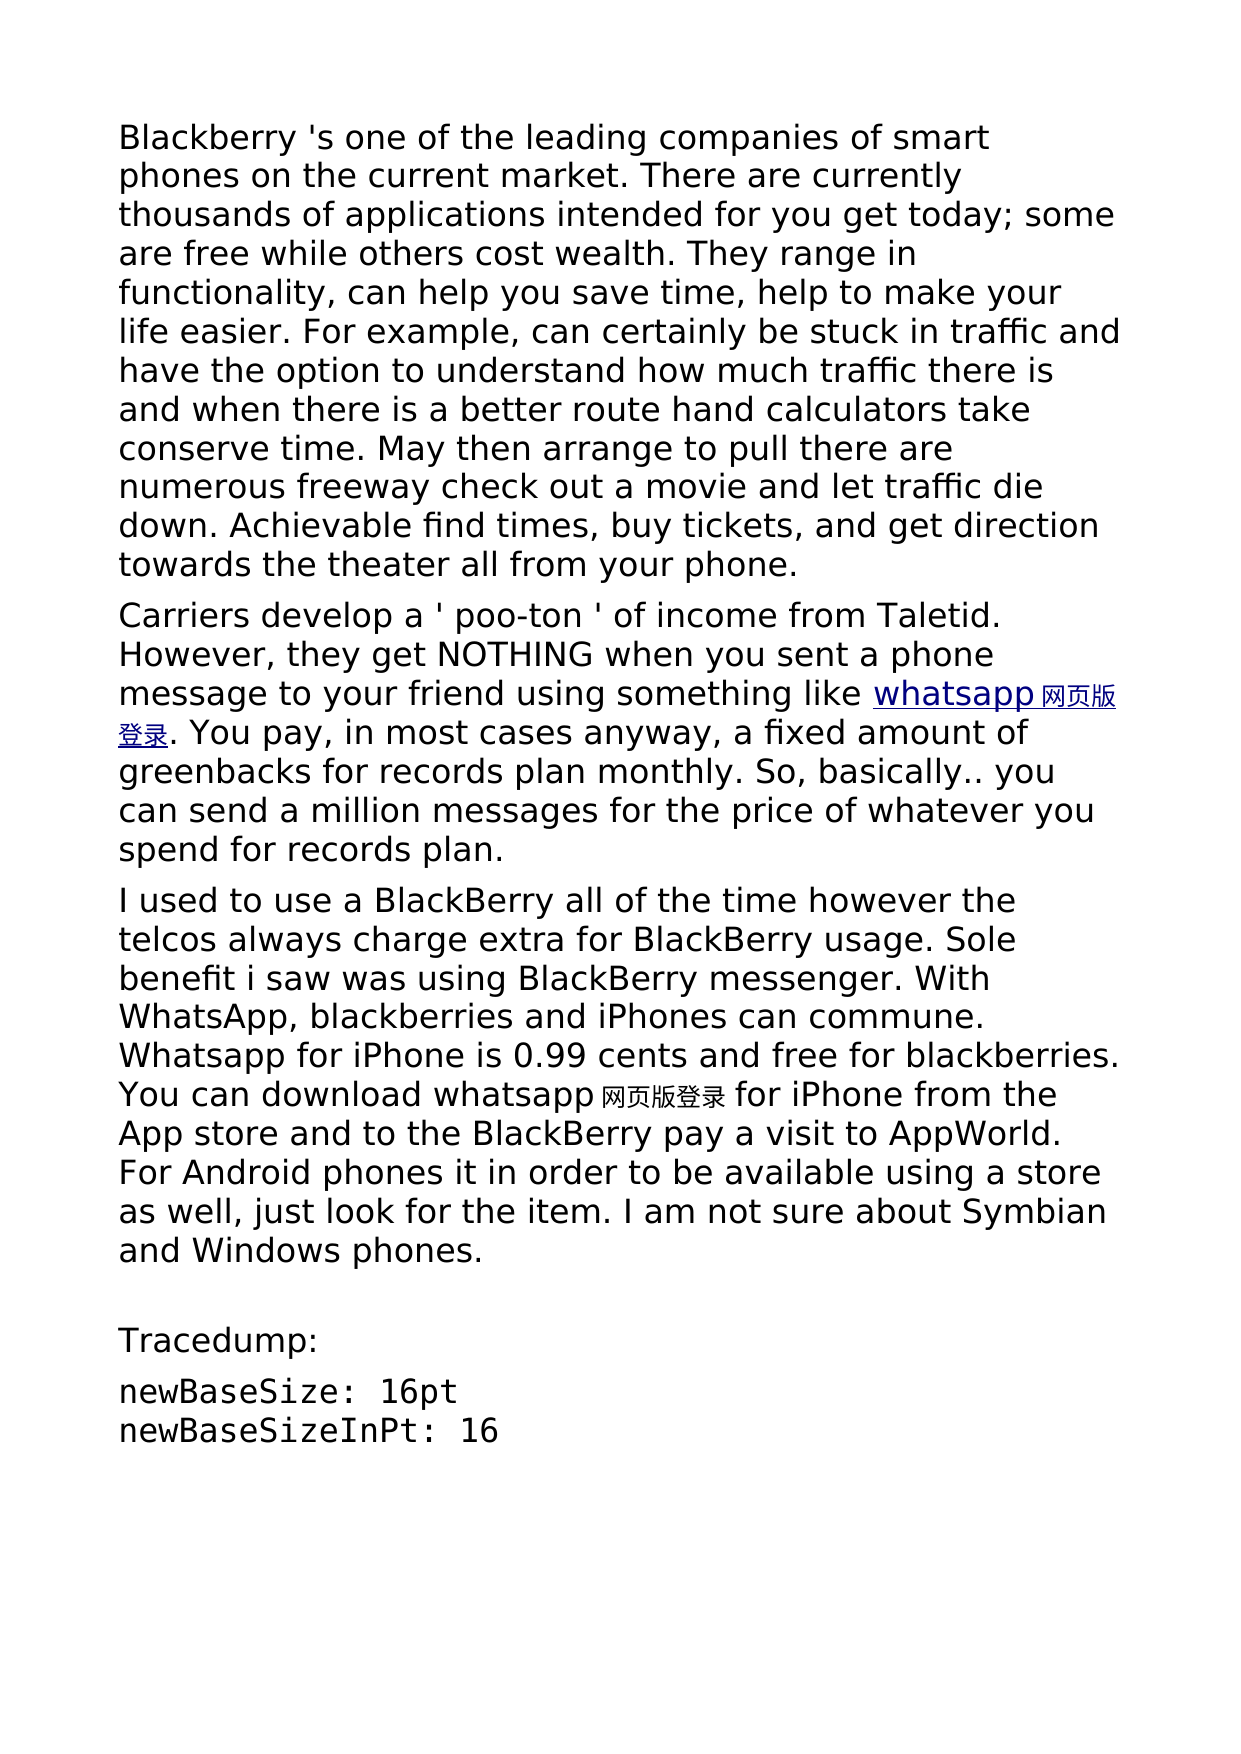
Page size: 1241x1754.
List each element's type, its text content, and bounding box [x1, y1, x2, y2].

text Carriers develop a ' poo-ton ' of income from Taletid. However, they get NOTHING when you sent a phone message to your friend using something like whatsapp网页版登录. You pay, in most cases anyway, a fixed amount of greenbacks for records plan monthly. So, basically.. you can send a million messages for the price of whatever you spend for records plan. [118, 597, 1122, 869]
text I used to use a BlackBerry all of the time however the telcos always charge extra for BlackBerry usage. Sole benefit i saw was using BlackBerry messenger. With WhatsApp, blackberries and iPhones can commune. Whatsapp for iPhone is 0.99 cents and free for blackberries. You can download whatsapp网页版登录 for iPhone from the App store and to the BlackBerry pay a visit to AppWorld. For Android phones it in order to be available using a store as well, just look for the item. I am not sure about Symbian and Windows phones. [118, 881, 1122, 1270]
text Tracedump: [118, 1282, 1122, 1360]
text newBaseSize: 16pt newBaseSizeInPt: 16 [118, 1373, 1122, 1450]
text Blackberry 's one of the leading companies of smart phones on the current market. There are currently thousands of applications intended for you get today; some are free while others cost wealth. They range in functionality, can help you save time, help to make your life easier. For example, can certainly be stuck in traffic and have the option to understand how much traffic there is and when there is a better route hand calculators take conserve time. May then arrange to pull there are numerous freeway check out a movie and let traffic die down. Achievable find times, buy tickets, and get direction towards the theater all from your phone. [118, 118, 1122, 584]
